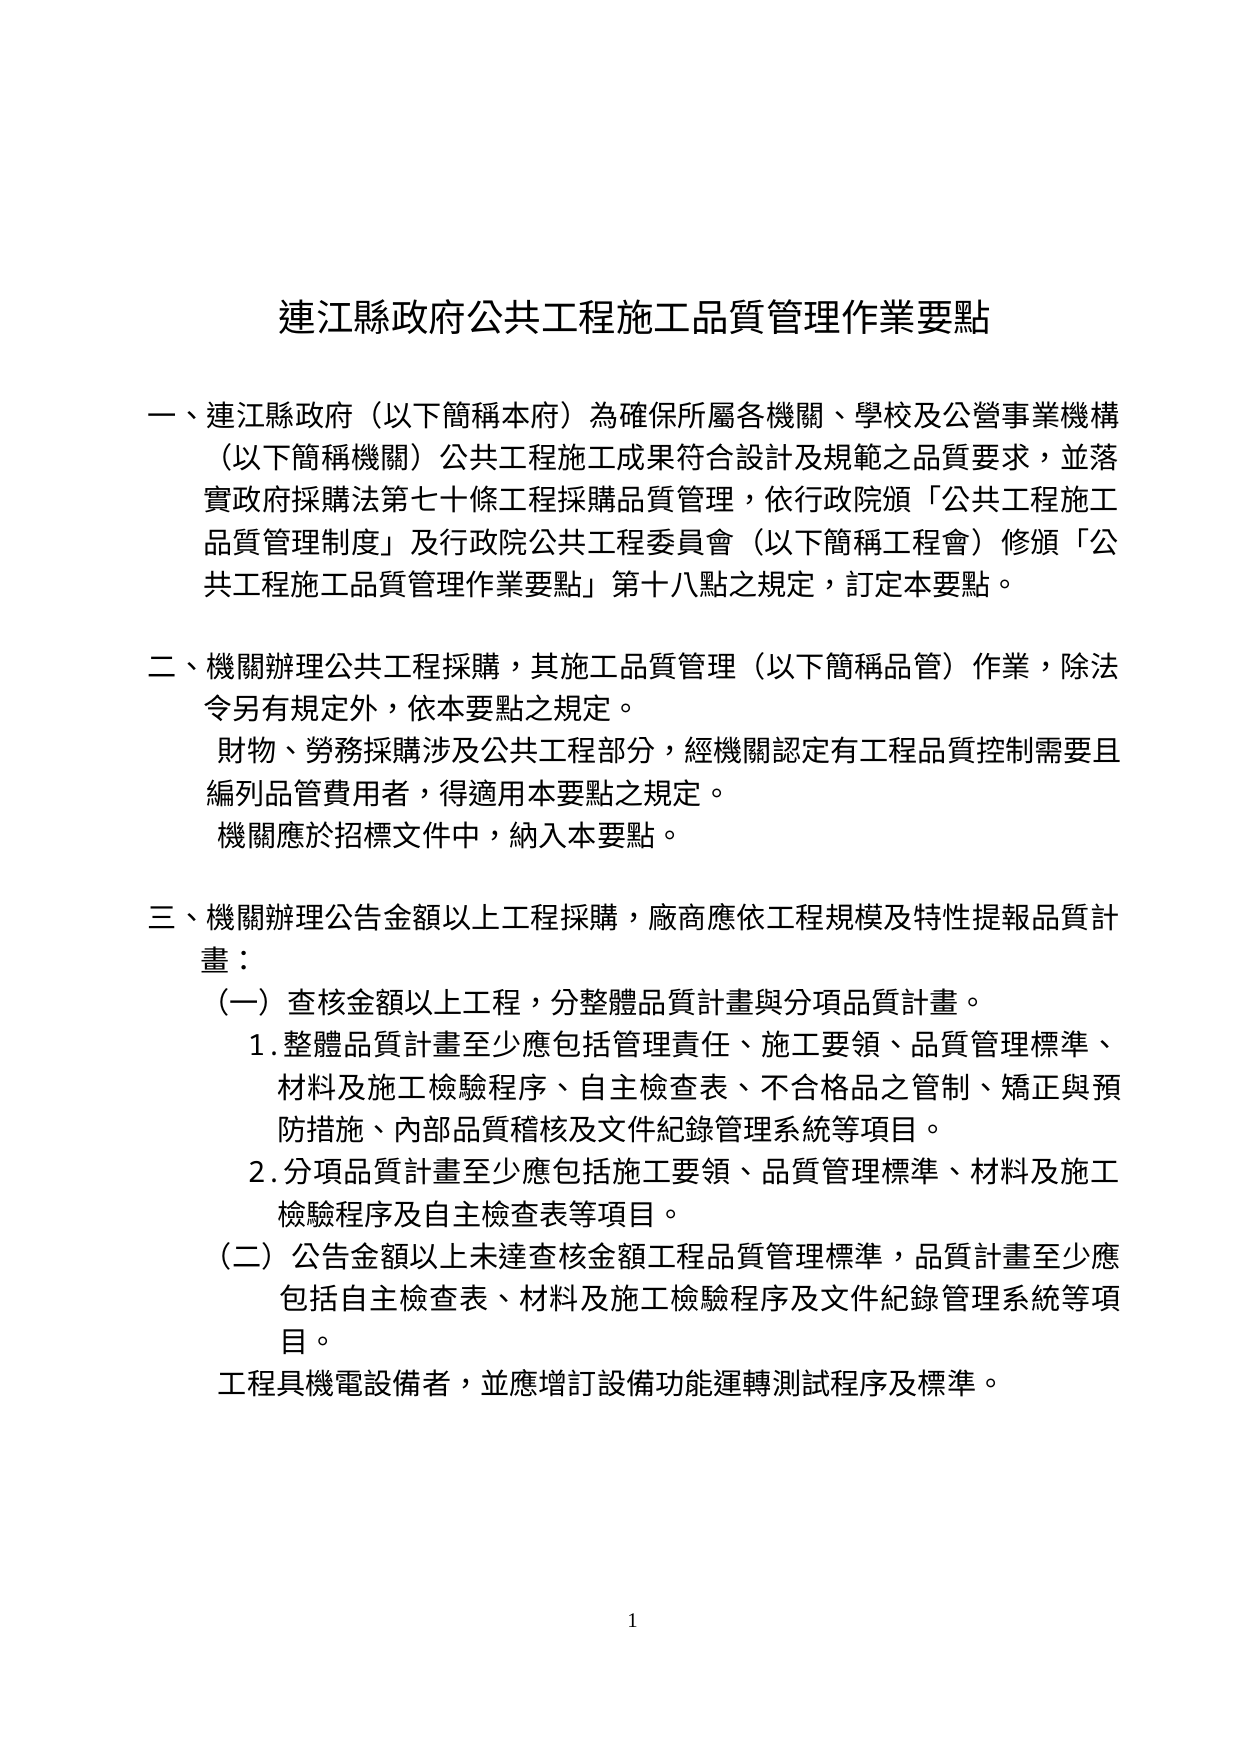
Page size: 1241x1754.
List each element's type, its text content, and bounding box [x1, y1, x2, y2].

text 1.整體品質計畫至少應包括管理責任、施工要領、品質管理標準、材料及施工檢驗程序、自主檢查表、不合格品之管制、矯正與預防措施、內部品質稽核及文件紀錄管理系統等項目。 [248, 1022, 1122, 1149]
text 三、機關辦理公告金額以上工程採購，廠商應依工程規模及特性提報品質計畫： [148, 895, 1122, 979]
text 財物、勞務採購涉及公共工程部分，經機關認定有工程品質控制需要且編列品管費用者，得適用本要點之規定。 [148, 728, 1122, 813]
text 工程具機電設備者，並應增訂設備功能運轉測試程序及標準。 [148, 1360, 1122, 1403]
text 2.分項品質計畫至少應包括施工要領、品質管理標準、材料及施工檢驗程序及自主檢查表等項目。 [248, 1149, 1122, 1233]
text 連江縣政府公共工程施工品質管理作業要點 [148, 276, 1122, 334]
text （二）公告金額以上未達查核金額工程品質管理標準，品質計畫至少應包括自主檢查表、材料及施工檢驗程序及文件紀錄管理系統等項目。 [148, 1233, 1122, 1360]
text 機關應於招標文件中，納入本要點。 [148, 813, 1122, 855]
text 二、機關辦理公共工程採購，其施工品質管理（以下簡稱品管）作業，除法令另有規定外，依本要點之規定。 [148, 643, 1122, 728]
text 一、連江縣政府（以下簡稱本府）為確保所屬各機關、學校及公營事業機構（以下簡稱機關）公共工程施工成果符合設計及規範之品質要求，並落實政府採購法第七十條工程採購品質管理，依行政院頒「公共工程施工品質管理制度」及行政院公共工程委員會（以下簡稱工程會）修頒「公共工程施工品質管理作業要點」第十八點之規定，訂定本要點。 [148, 392, 1122, 604]
text （一）查核金額以上工程，分整體品質計畫與分項品質計畫。 [148, 979, 1122, 1022]
